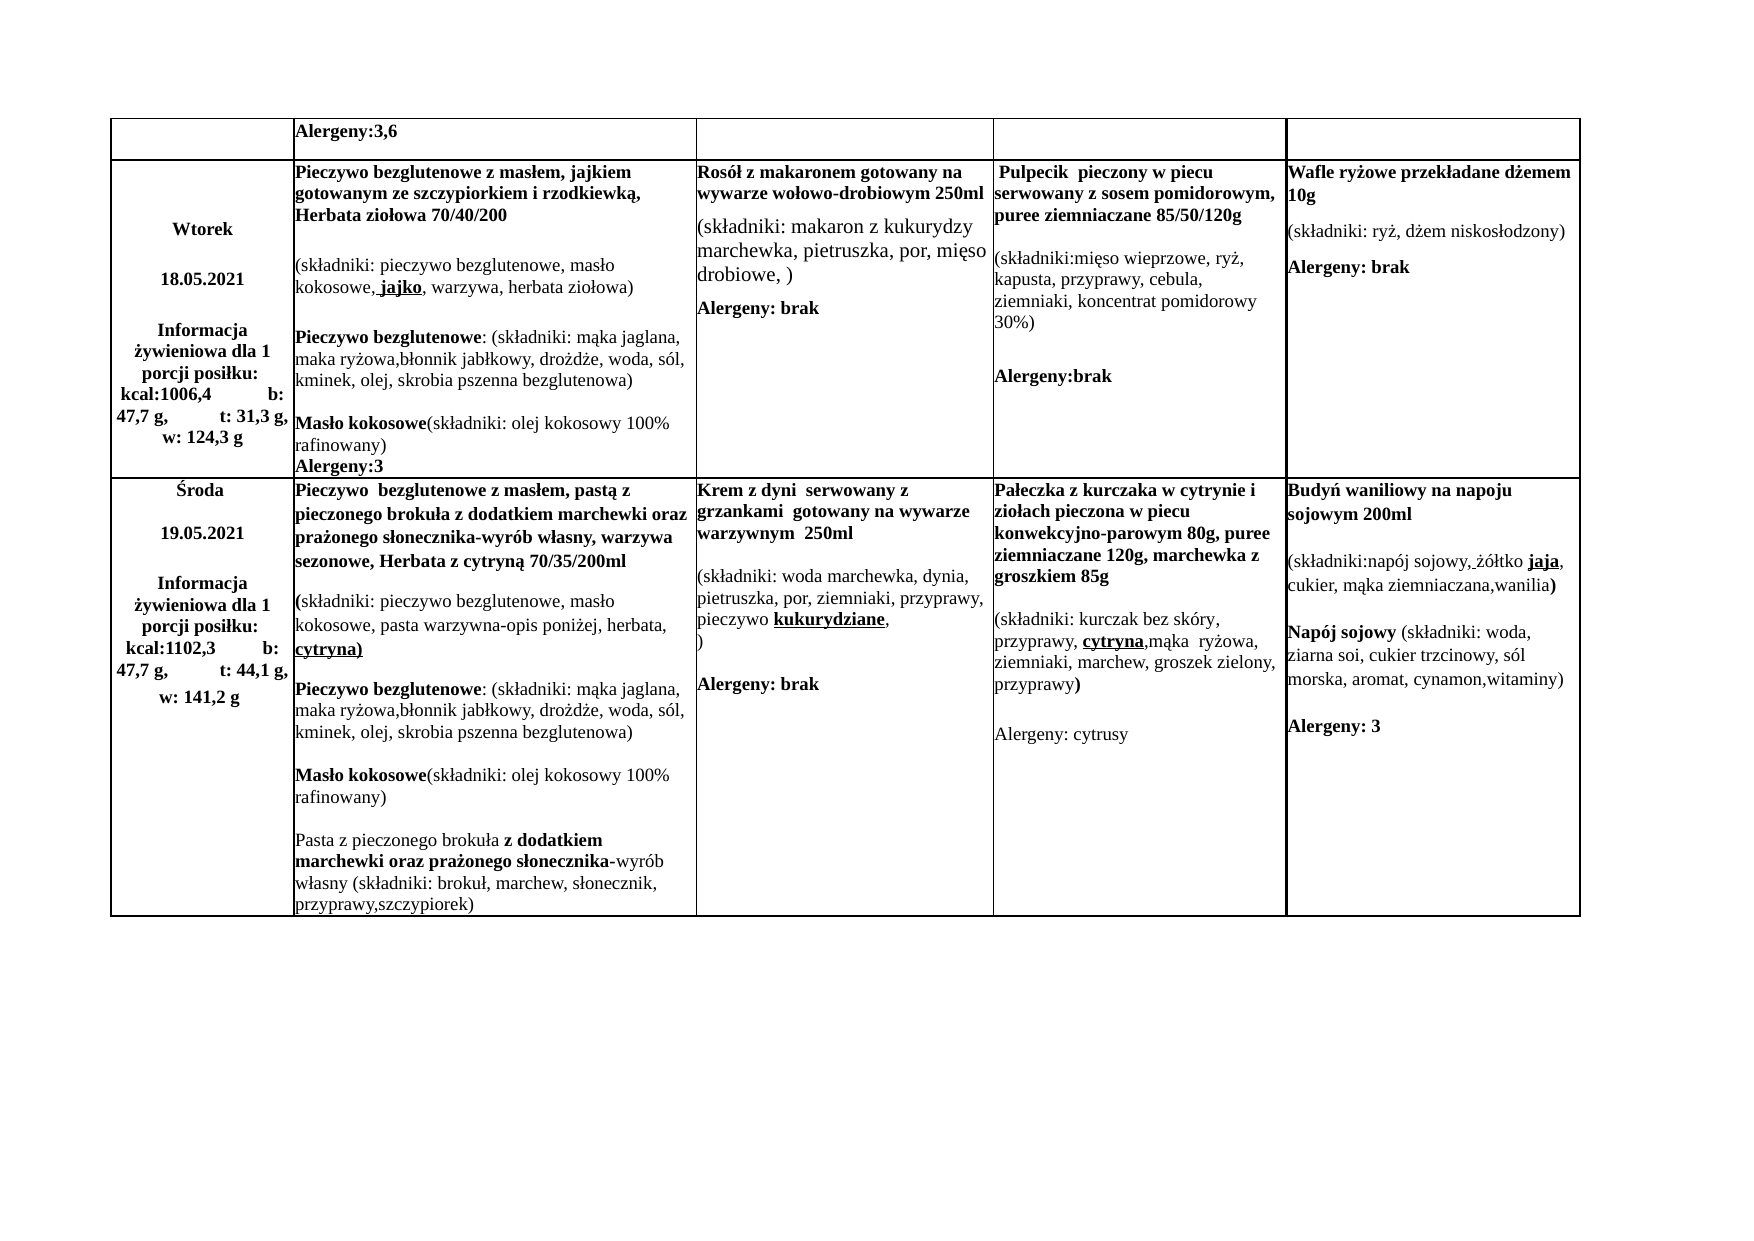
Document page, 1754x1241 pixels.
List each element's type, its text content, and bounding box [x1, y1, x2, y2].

table_cell [994, 119, 1285, 158]
table_cell Pulpecik pieczony w piecu serwowany z sosem pomidorowym, puree ziemniaczane 85/50/120g (składniki:mięso wieprzowe, ryż, kapusta, przyprawy, cebula, ziemniaki, koncentrat pomidorowy 30%) Alergeny:brak [994, 161, 1285, 477]
table_cell Wtorek 18.05.2021 Informacja żywieniowa dla 1 porcji posiłku: kcal:1006,4 b: 47,7 g, t: 31,3 g, w: 124,3 g [112, 161, 293, 477]
table_cell Budyń waniliowy na napoju sojowym 200ml (składniki:napój sojowy, żółtko jaja, cukier, mąka ziemniaczana,wanilia) Napój sojowy (składniki: woda, ziarna soi, cukier trzcinowy, sól morska, aromat, cynamon,witaminy) Alergeny: 3 [1288, 479, 1579, 915]
table_cell [112, 119, 293, 158]
table_cell [697, 119, 993, 158]
table_cell Alergeny:3,6 [295, 119, 696, 158]
table_cell Pieczywo bezglutenowe z masłem, jajkiem gotowanym ze szczypiorkiem i rzodkiewką, Herbata ziołowa 70/40/200 (składniki: pieczywo bezglutenowe, masło kokosowe, jajko, warzywa, herbata ziołowa) Pieczywo bezglutenowe: (składniki: mąka jaglana, maka ryżowa,błonnik jabłkowy, drożdże, woda, sól, kminek, olej, skrobia pszenna bezglutenowa) Masło kokosowe(składniki: olej kokosowy 100% rafinowany) Alergeny:3 [295, 161, 696, 477]
table_cell Wafle ryżowe przekładane dżemem 10g (składniki: ryż, dżem niskosłodzony) Alergeny: brak [1288, 161, 1579, 477]
table_cell [1288, 119, 1579, 158]
table_cell Rosół z makaronem gotowany na wywarze wołowo-drobiowym 250ml (składniki: makaron z kukurydzy marchewka, pietruszka, por, mięso drobiowe, ) Alergeny: brak [697, 161, 993, 477]
table_cell Środa 19.05.2021 Informacja żywieniowa dla 1 porcji posiłku: kcal:1102,3 b: 47,7 g, t: 44,1 g, w: 141,2 g [112, 479, 293, 915]
table_cell Pieczywo bezglutenowe z masłem, pastą z pieczonego brokuła z dodatkiem marchewki oraz prażonego słonecznika-wyrób własny, warzywa sezonowe, Herbata z cytryną 70/35/200ml (składniki: pieczywo bezglutenowe, masło kokosowe, pasta warzywna-opis poniżej, herbata, cytryna) Pieczywo bezglutenowe: (składniki: mąka jaglana, maka ryżowa,błonnik jabłkowy, drożdże, woda, sól, kminek, olej, skrobia pszenna bezglutenowa) Masło kokosowe(składniki: olej kokosowy 100% rafinowany) Pasta z pieczonego brokuła z dodatkiem marchewki oraz prażonego słonecznika-wyrób własny (składniki: brokuł, marchew, słonecznik, przyprawy,szczypiorek) [295, 479, 696, 915]
table_cell Krem z dyni serwowany z grzankami gotowany na wywarze warzywnym 250ml (składniki: woda marchewka, dynia, pietruszka, por, ziemniaki, przyprawy, pieczywo kukurydziane, ) Alergeny: brak [697, 479, 993, 915]
table_cell Pałeczka z kurczaka w cytrynie i ziołach pieczona w piecu konwekcyjno-parowym 80g, puree ziemniaczane 120g, marchewka z groszkiem 85g (składniki: kurczak bez skóry, przyprawy, cytryna,mąka ryżowa, ziemniaki, marchew, groszek zielony, przyprawy) Alergeny: cytrusy [994, 479, 1285, 915]
